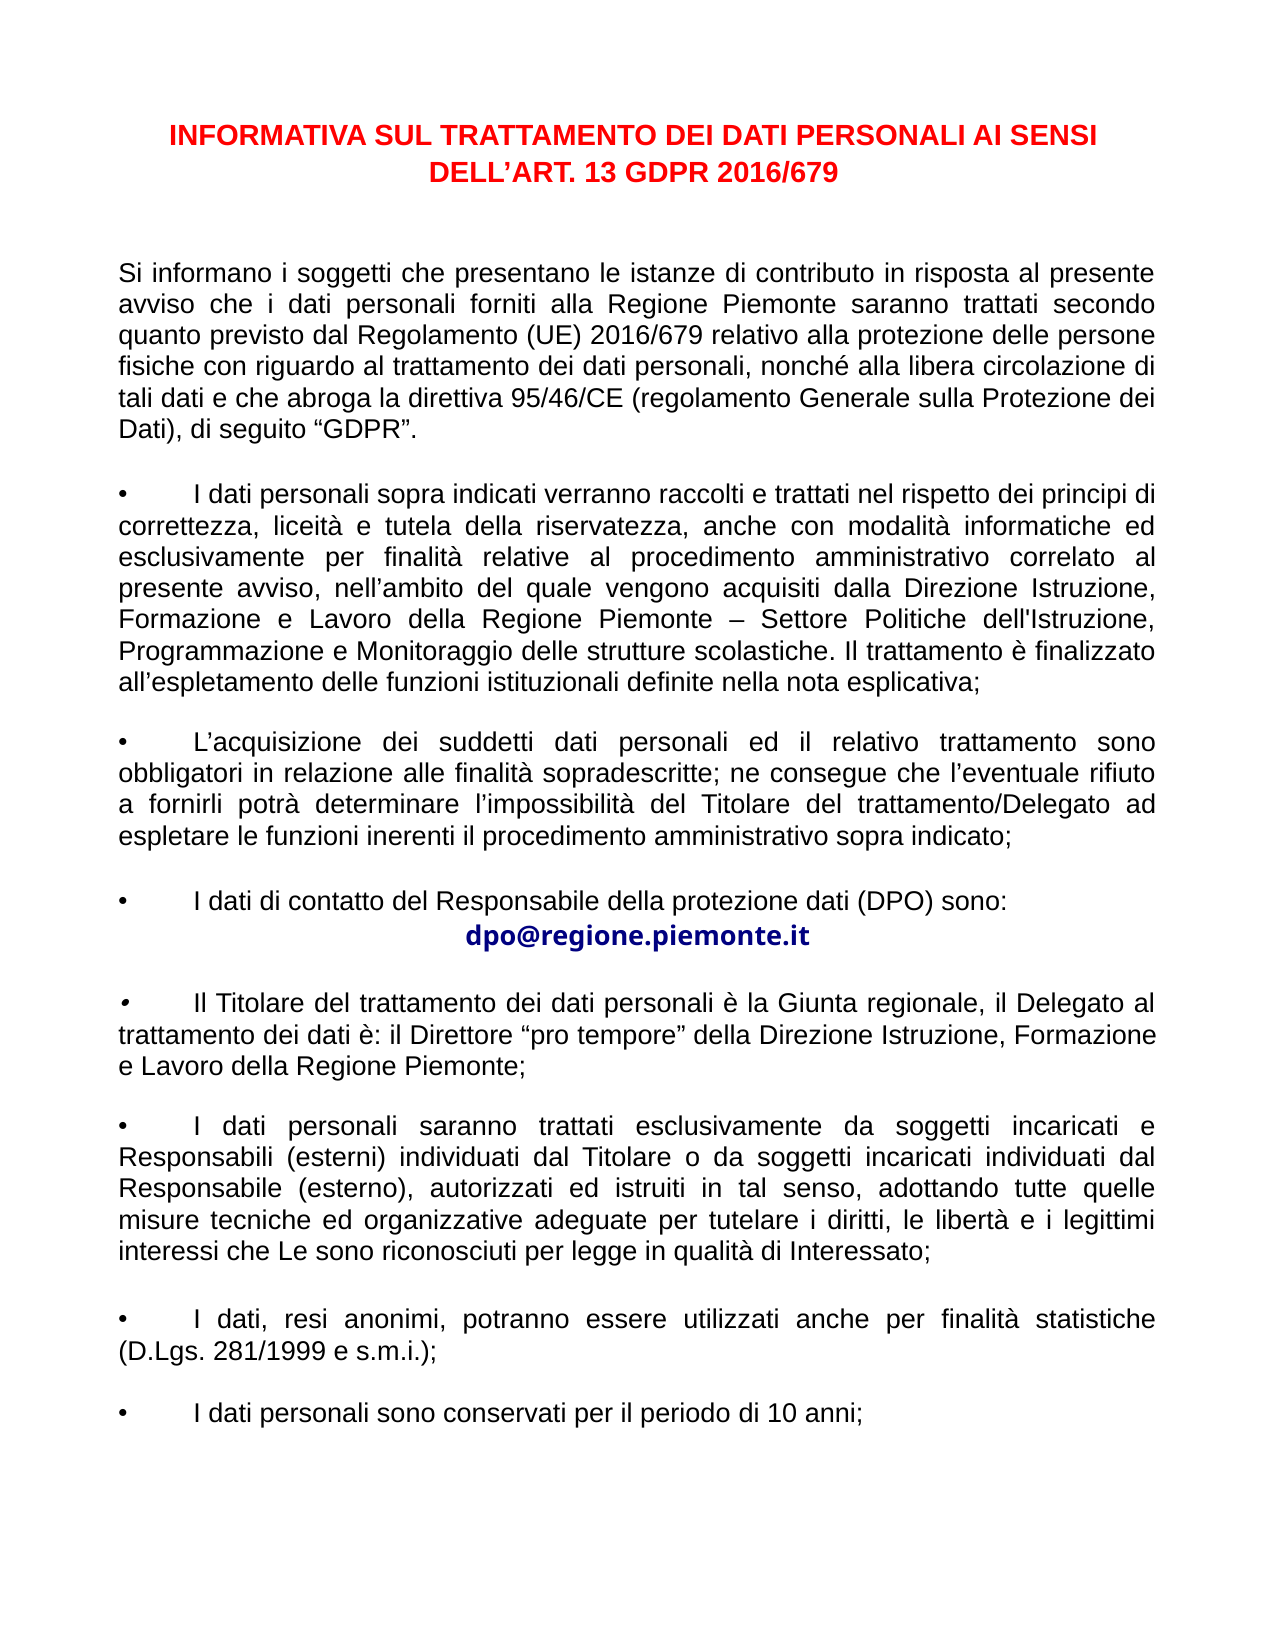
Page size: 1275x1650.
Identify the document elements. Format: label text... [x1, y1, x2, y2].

list I dati personali saranno trattati esclusivamente da soggetti incaricati e Responsabili (esterni) individuati dal Titolare o da soggetti incaricati individuati dal Responsabile (esterno), autorizzati ed istruiti in tal senso, adottando tutte quelle misure tecniche ed organizzative adeguate per tutelare i diritti, le libertà e i legittimi interessi che Le sono riconosciuti per legge in qualità di Interessato; [118, 1110, 1157, 1266]
list Il Titolare del trattamento dei dati personali è la Giunta regionale, il Delegato al trattamento dei dati è: il Direttore “pro tempore” della Direzione Istruzione, Formazione e Lavoro della Regione Piemonte; [118, 987, 1157, 1081]
list I dati, resi anonimi, potranno essere utilizzati anche per finalità statistiche (D.Lgs. 281/1999 e s.m.i.); [118, 1303, 1157, 1366]
list I dati personali sopra indicati verranno raccolti e trattati nel rispetto dei principi di correttezza, liceità e tutela della riservatezza, anche con modalità informatiche ed esclusivamente per finalità relative al procedimento amministrativo correlato al presente avviso, nell’ambito del quale vengono acquisiti dalla Direzione Istruzione, Formazione e Lavoro della Regione Piemonte – Settore Politiche dell'Istruzione, Programmazione e Monitoraggio delle strutture scolastiche. Il trattamento è finalizzato all’espletamento delle funzioni istituzionali definite nella nota esplicativa; [118, 478, 1157, 697]
text Si informano i soggetti che presentano le istanze di contributo in risposta al presente avviso che i dati personali forniti alla Regione Piemonte saranno trattati secondo quanto previsto dal Regolamento (UE) 2016/679 relativo alla protezione delle persone fisiche con riguardo al trattamento dei dati personali, nonché alla libera circolazione di tali dati e che abroga la direttiva 95/46/CE (regolamento Generale sulla Protezione dei Dati), di seguito “GDPR”. [118, 257, 1157, 444]
text dpo@regione.piemonte.it [118, 916, 1157, 953]
list I dati personali sono conservati per il periodo di 10 anni; [118, 1397, 1157, 1428]
text INFORMATIVA SUL TRATTAMENTO DEI DATI PERSONALI AI SENSI [118, 118, 1157, 152]
list I dati di contatto del Responsabile della protezione dati (DPO) sono: [118, 885, 1157, 916]
text DELL’ART. 13 GDPR 2016/679 [118, 152, 1157, 191]
list L’acquisizione dei suddetti dati personali ed il relativo trattamento sono obbligatori in relazione alle finalità sopradescritte; ne consegue che l’eventuale rifiuto a fornirli potrà determinare l’impossibilità del Titolare del trattamento/Delegato ad espletare le funzioni inerenti il procedimento amministrativo sopra indicato; [118, 726, 1157, 851]
